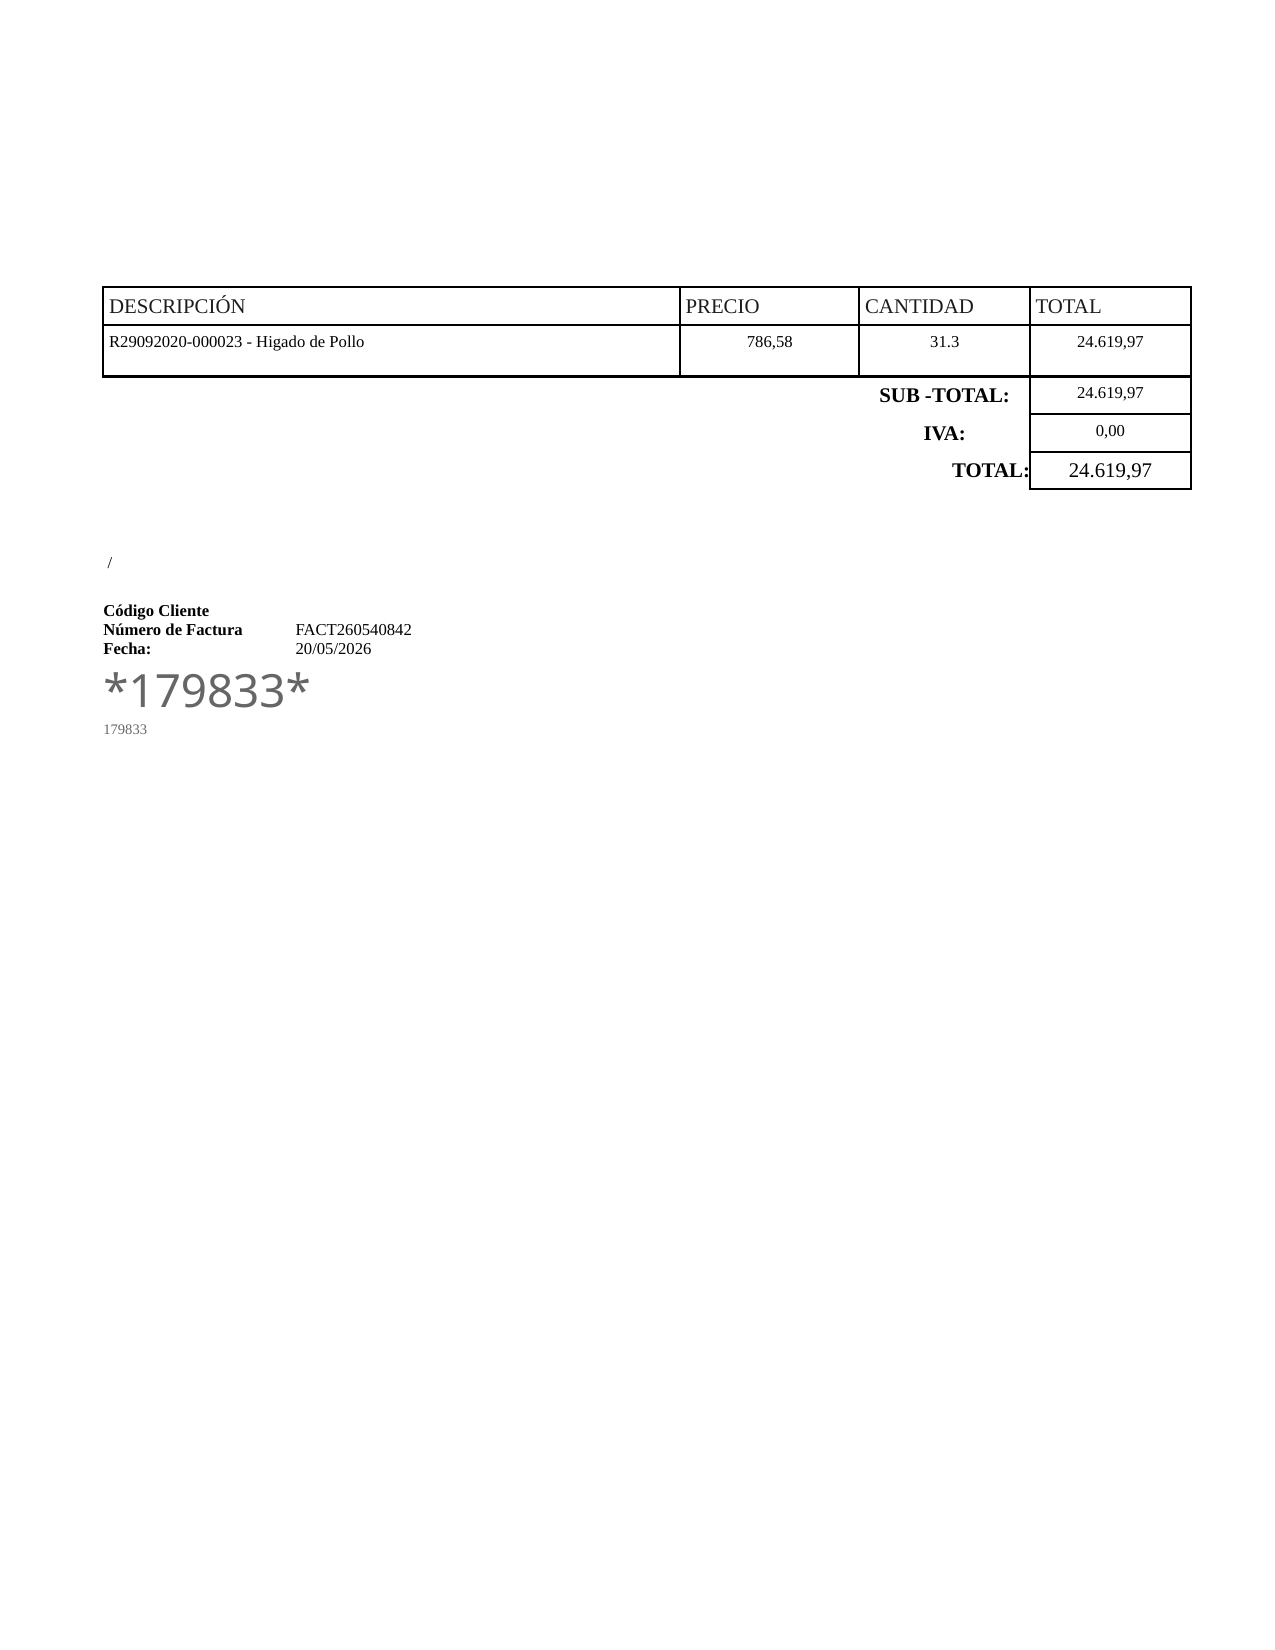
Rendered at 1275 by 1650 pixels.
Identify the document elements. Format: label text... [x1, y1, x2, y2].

table_cell [103, 534, 858, 553]
table_cell Fecha: [103, 639, 295, 658]
table_header Código Cliente [103, 601, 295, 620]
text *179833* [103, 658, 1137, 721]
table_cell TOTAL: [859, 451, 1029, 488]
table_cell 24.619,97 [1031, 453, 1190, 488]
table_header TOTAL [1031, 288, 1190, 323]
table_cell IVA: [859, 413, 1029, 451]
table_cell Número de Factura [103, 620, 295, 639]
table_header CANTIDAD [860, 288, 1029, 323]
table_header DESCRIPCIÓN [104, 288, 679, 323]
table_header [295, 601, 517, 620]
table_header [103, 490, 858, 514]
table_cell FACT260540842 [295, 620, 517, 639]
text 179833 [103, 721, 1137, 737]
table_header PRECIO [681, 288, 858, 323]
table_cell R29092020-000023 - Higado de Pollo [104, 326, 679, 375]
table_cell 31.3 [860, 326, 1029, 375]
table_cell [103, 378, 859, 488]
table_cell 24.619,97 [1031, 326, 1190, 375]
table_cell SUB -TOTAL: [859, 378, 1029, 413]
table_cell [103, 514, 858, 533]
table_cell 0,00 [1031, 415, 1190, 451]
table_cell 786,58 [681, 326, 858, 375]
table_cell 24.619,97 [1031, 378, 1190, 413]
table_cell 20/05/2026 [295, 639, 517, 658]
table_cell / [103, 553, 858, 572]
